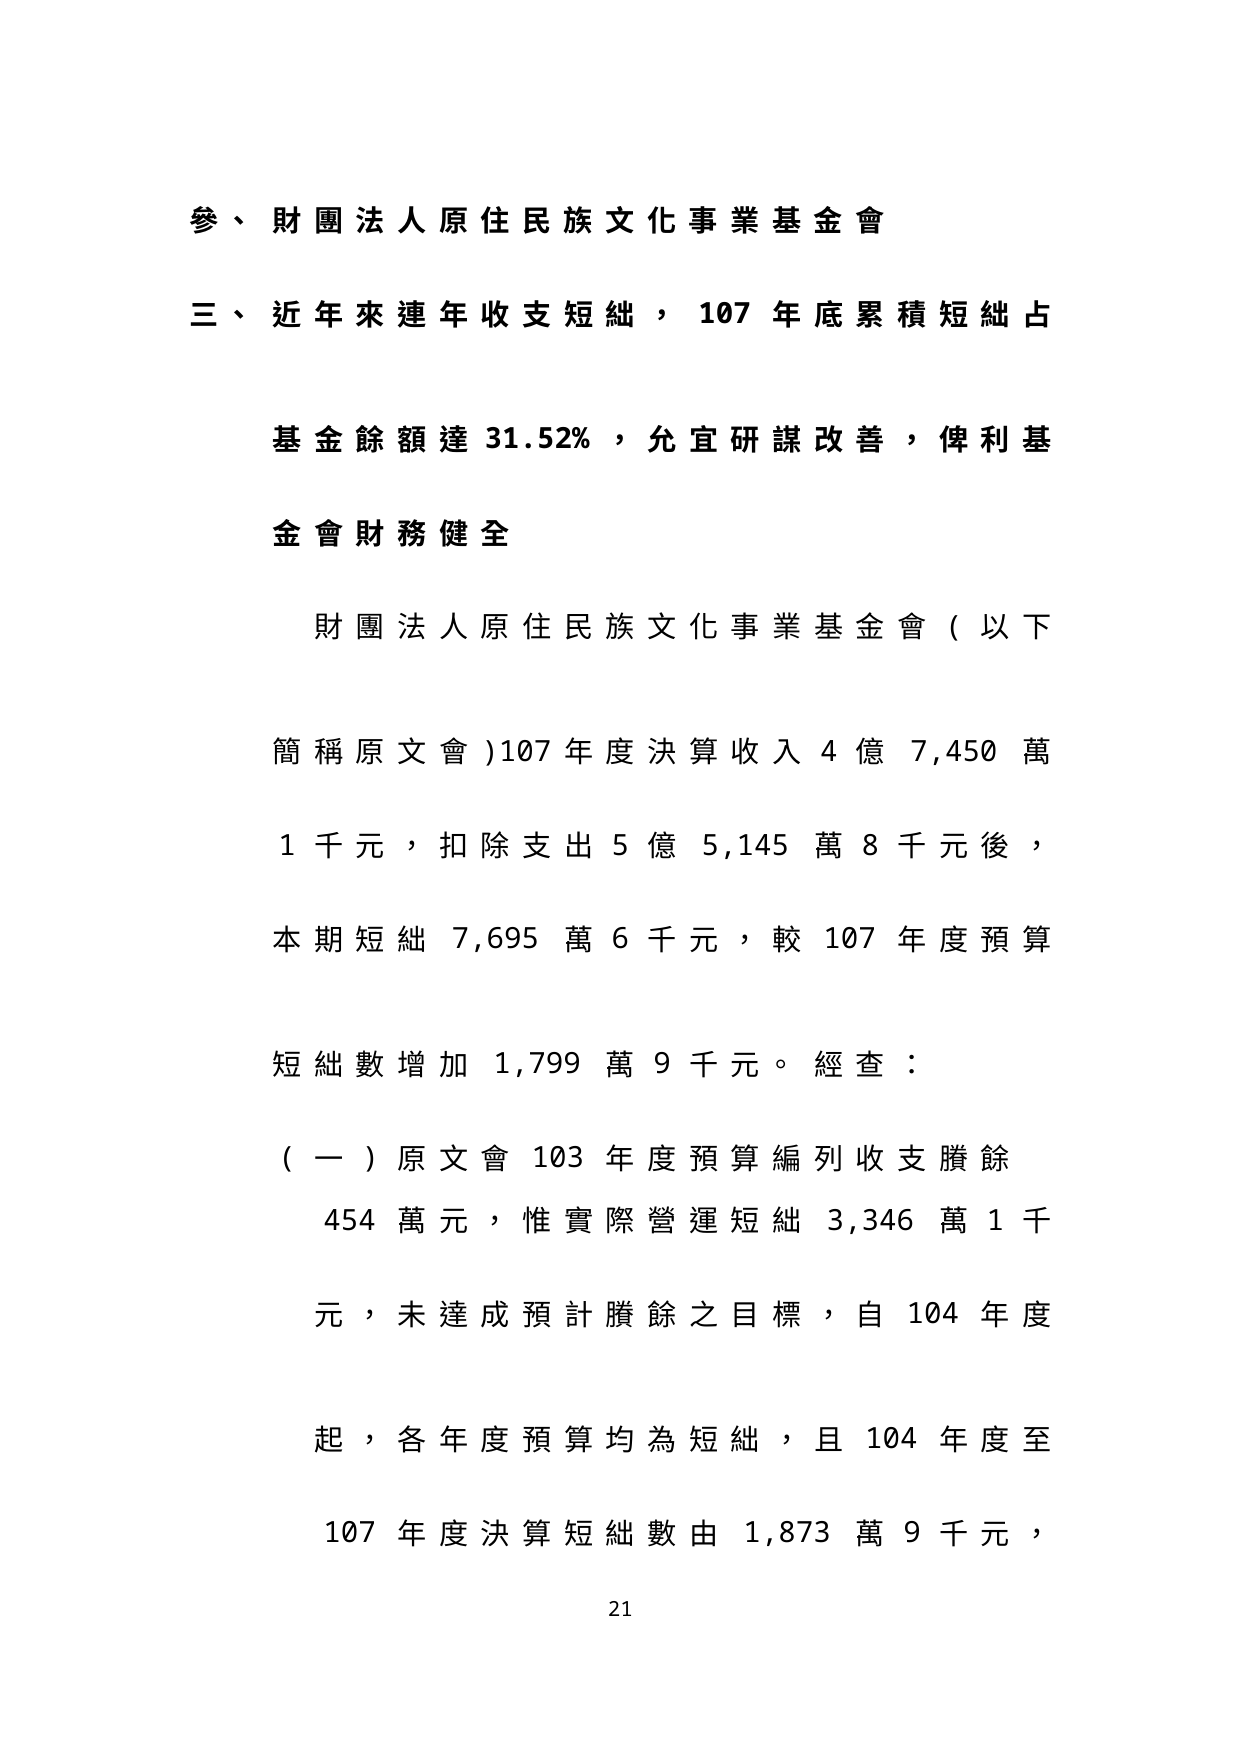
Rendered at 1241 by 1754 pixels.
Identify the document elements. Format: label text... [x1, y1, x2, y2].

text 財團法人原住民族文化事業基金會(以下簡稱原文會)107年度決算收入4億7,450萬1千元，扣除支出5億5,145萬8千元後，本期短絀7,695萬6千元，較107年度預算短絀數增加1,799萬9千元。經查： [242, 552, 1058, 1115]
text 參、財團法人原住民族文化事業基金會 [183, 177, 1058, 240]
text (一)原文會103年度預算編列收支賸餘454萬元，惟實際營運短絀3,346萬1千元，未達成預計賸餘之目標，自104年度起，各年度預算均為短絀，且104年度至107年度決算短絀數由1,873萬9千元， [242, 1115, 1058, 1552]
text 三、近年來連年收支短絀，107年底累積短絀占基金餘額達31.52%，允宜研謀改善，俾利基金會財務健全 [183, 240, 1058, 552]
